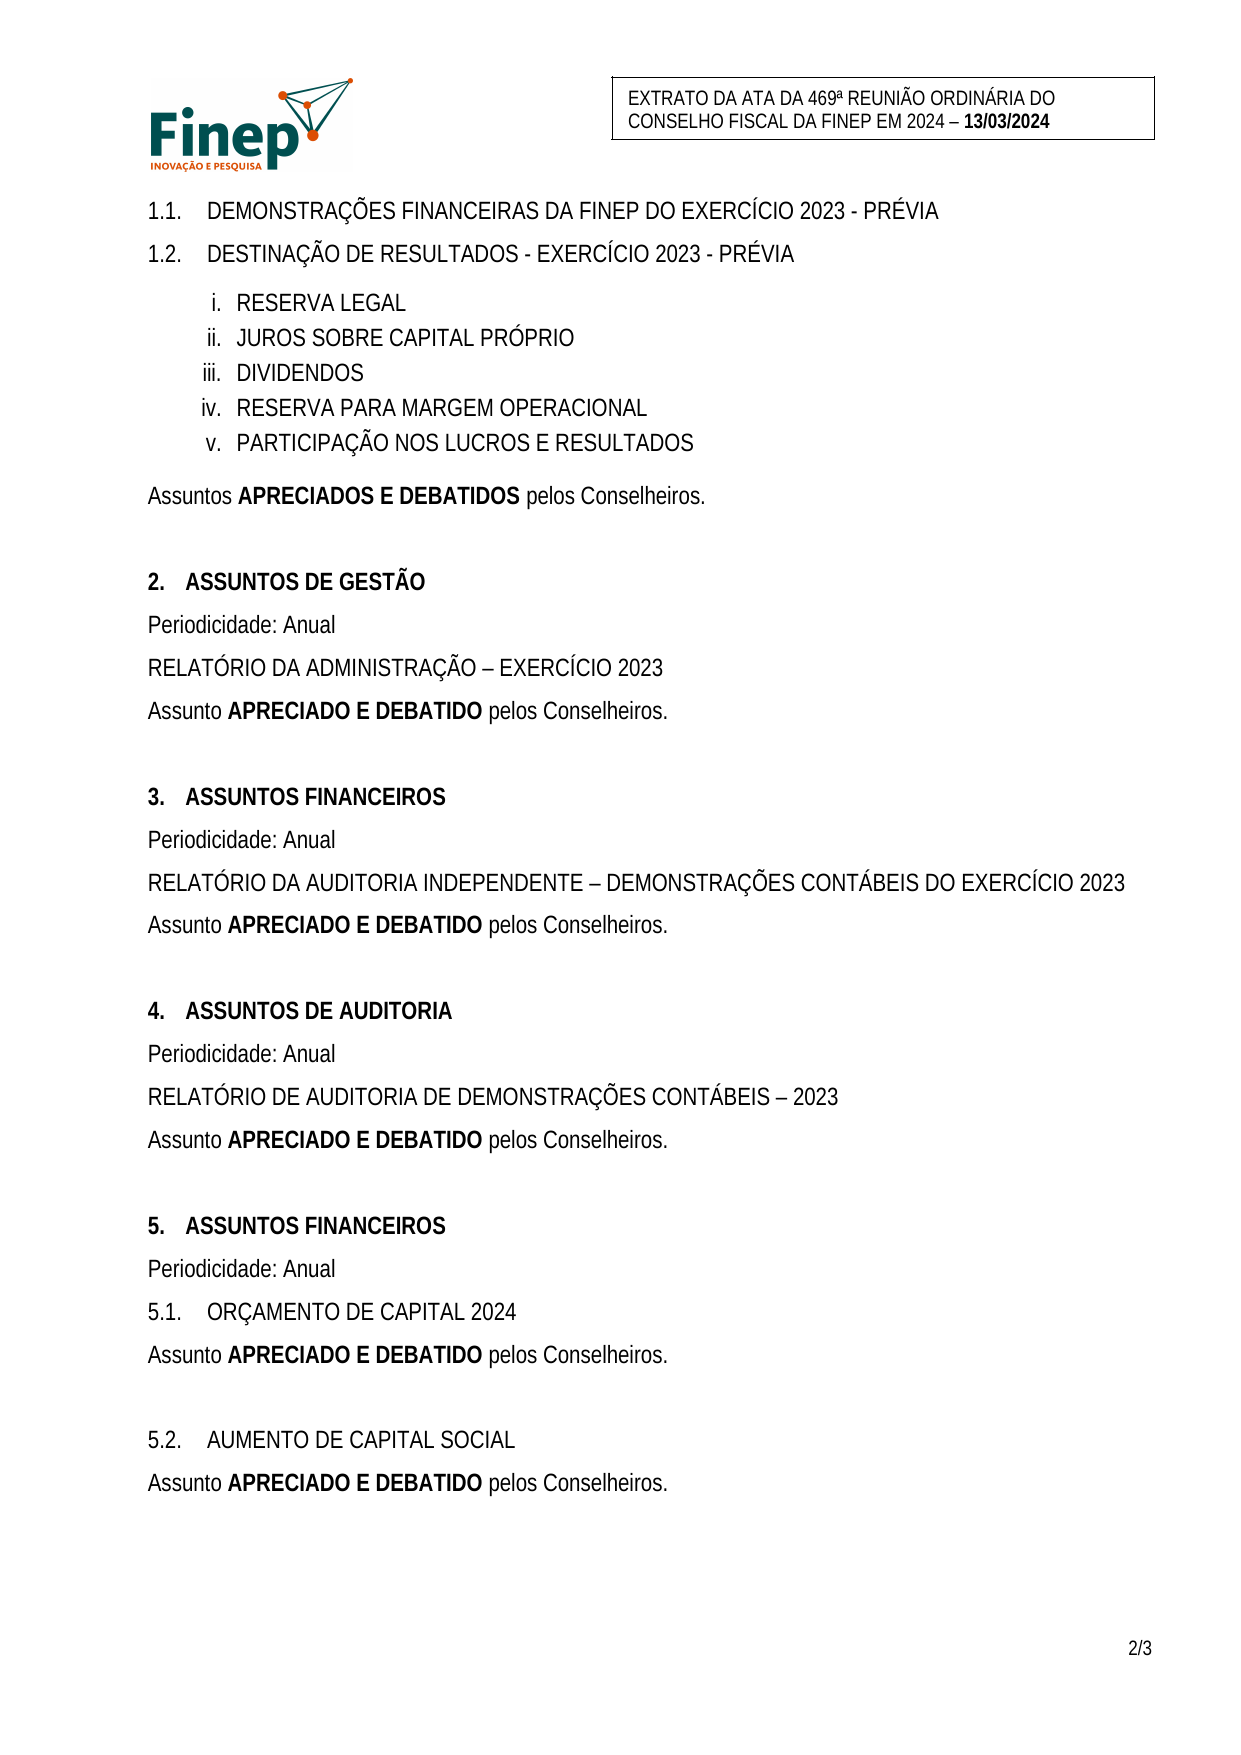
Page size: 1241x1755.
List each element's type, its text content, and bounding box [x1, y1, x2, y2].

list DEMONSTRAÇÕES FINANCEIRAS DA FINEP DO EXERCÍCIO 2023 - PRÉVIA [148, 196, 1152, 225]
text RELATÓRIO DA AUDITORIA INDEPENDENTE – DEMONSTRAÇÕES CONTÁBEIS DO EXERCÍCIO 2023 [148, 868, 1152, 896]
list Assunto APRECIADO E DEBATIDO pelos Conselheiros. [148, 911, 1152, 939]
list Periodicidade: Anual [148, 1039, 1152, 1068]
text Assunto APRECIADO E DEBATIDO pelos Conselheiros. [148, 696, 1152, 724]
text Assunto APRECIADO E DEBATIDO pelos Conselheiros. [148, 1468, 1152, 1497]
list ASSUNTOS FINANCEIROS [148, 782, 1152, 810]
text Assunto APRECIADO E DEBATIDO pelos Conselheiros. [148, 1340, 1152, 1368]
text Assunto APRECIADO E DEBATIDO pelos Conselheiros. [148, 1125, 1152, 1154]
list ASSUNTOS FINANCEIROS [148, 1211, 1152, 1239]
text RELATÓRIO DA ADMINISTRAÇÃO – EXERCÍCIO 2023 [148, 653, 1152, 682]
list AUMENTO DE CAPITAL SOCIAL [148, 1426, 1152, 1454]
list ORÇAMENTO DE CAPITAL 2024 [148, 1297, 1152, 1325]
list PARTICIPAÇÃO NOS LUCROS E RESULTADOS [222, 428, 1152, 456]
list ASSUNTOS DE GESTÃO [148, 567, 1152, 596]
list Periodicidade: Anual [148, 610, 1152, 639]
list DIVIDENDOS [222, 358, 1152, 387]
text Assuntos APRECIADOS E DEBATIDOS pelos Conselheiros. [148, 481, 1152, 510]
list RESERVA LEGAL [222, 288, 1152, 317]
list DESTINAÇÃO DE RESULTADOS - EXERCÍCIO 2023 - PRÉVIA [148, 239, 1152, 268]
text RELATÓRIO DE AUDITORIA DE DEMONSTRAÇÕES CONTÁBEIS – 2023 [148, 1082, 1152, 1111]
list RESERVA PARA MARGEM OPERACIONAL [222, 393, 1152, 421]
list ASSUNTOS DE AUDITORIA [148, 996, 1152, 1025]
list Periodicidade: Anual [148, 825, 1152, 853]
list Periodicidade: Anual [148, 1254, 1152, 1282]
list JUROS SOBRE CAPITAL PRÓPRIO [222, 323, 1152, 352]
